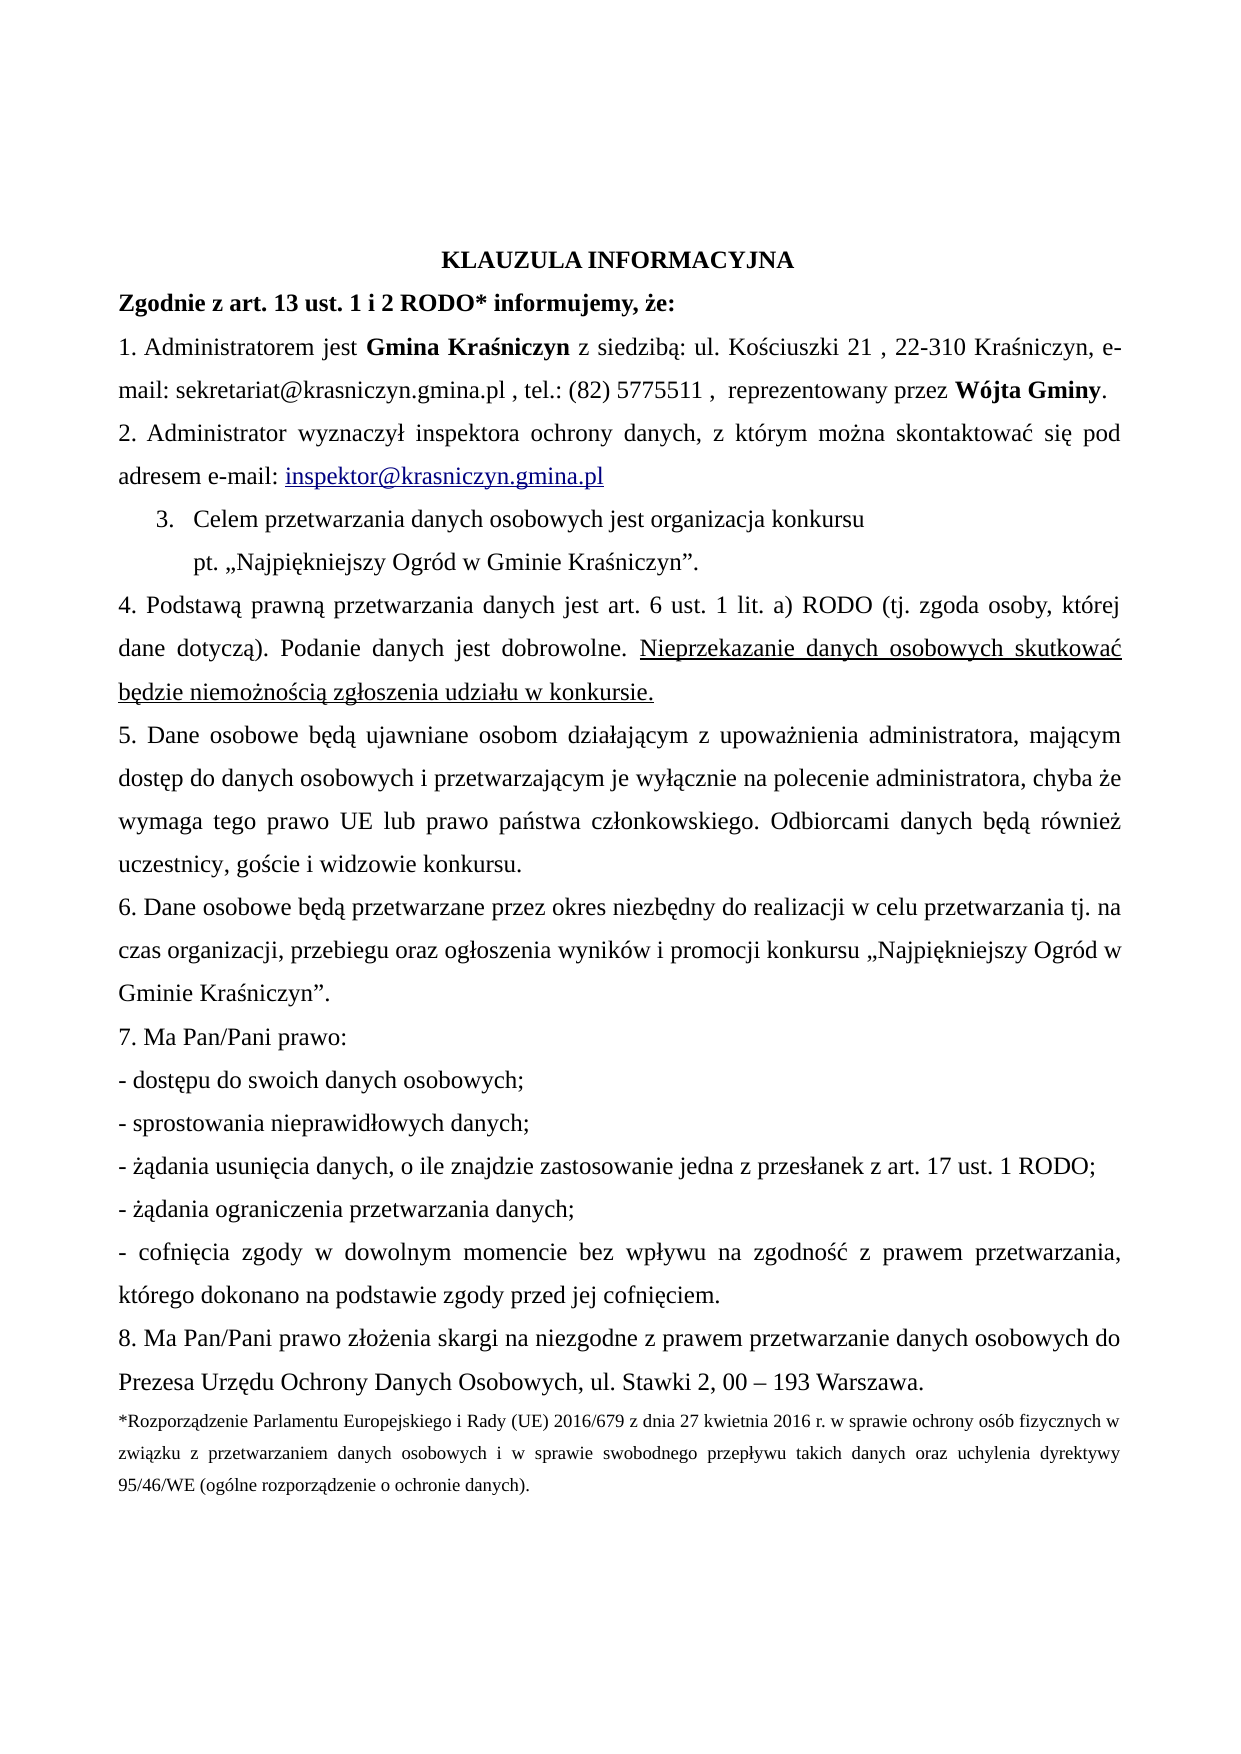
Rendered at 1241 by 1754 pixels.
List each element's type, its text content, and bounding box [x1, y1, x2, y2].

text 7. Ma Pan/Pani prawo: [118, 1022, 1122, 1050]
text 4. Podstawą prawną przetwarzania danych jest art. 6 ust. 1 lit. a) RODO (tj. zgoda osoby, której dane dotyczą). Podanie danych jest dobrowolne. Nieprzekazanie danych osobowych skutkować będzie niemożnością zgłoszenia udziału w konkursie. [118, 590, 1122, 705]
list pt. „Najpiękniejszy Ogród w Gminie Kraśniczyn”. [156, 547, 1122, 576]
text - cofnięcia zgody w dowolnym momencie bez wpływu na zgodność z prawem przetwarzania, którego dokonano na podstawie zgody przed jej cofnięciem. [118, 1237, 1122, 1309]
text KLAUZULA INFORMACYJNA [118, 245, 1122, 274]
text Zgodnie z art. 13 ust. 1 i 2 RODO* informujemy, że: [118, 288, 1122, 317]
text 5. Dane osobowe będą ujawniane osobom działającym z upoważnienia administratora, mającym dostęp do danych osobowych i przetwarzającym je wyłącznie na polecenie administratora, chyba że wymaga tego prawo UE lub prawo państwa członkowskiego. Odbiorcami danych będą również uczestnicy, goście i widzowie konkursu. [118, 720, 1122, 878]
text 1. Administratorem jest Gmina Kraśniczyn z siedzibą: ul. Kościuszki 21 , 22-310 Kraśniczyn, e-mail: sekretariat@krasniczyn.gmina.pl , tel.: (82) 5775511 , reprezentowany przez Wójta Gminy. [118, 332, 1122, 403]
list Celem przetwarzania danych osobowych jest organizacja konkursu [156, 504, 1122, 533]
text - dostępu do swoich danych osobowych; [118, 1065, 1122, 1093]
text *Rozporządzenie Parlamentu Europejskiego i Rady (UE) 2016/679 z dnia 27 kwietnia 2016 r. w sprawie ochrony osób fizycznych w związku z przetwarzaniem danych osobowych i w sprawie swobodnego przepływu takich danych oraz uchylenia dyrektywy 95/46/WE (ogólne rozporządzenie o ochronie danych). [118, 1410, 1122, 1496]
text - sprostowania nieprawidłowych danych; [118, 1108, 1122, 1137]
text - żądania ograniczenia przetwarzania danych; [118, 1194, 1122, 1223]
text 6. Dane osobowe będą przetwarzane przez okres niezbędny do realizacji w celu przetwarzania tj. na czas organizacji, przebiegu oraz ogłoszenia wyników i promocji konkursu „Najpiękniejszy Ogród w Gminie Kraśniczyn”. [118, 892, 1122, 1007]
text 2. Administrator wyznaczył inspektora ochrony danych, z którym można skontaktować się pod adresem e-mail: inspektor@krasniczyn.gmina.pl [118, 418, 1122, 490]
text - żądania usunięcia danych, o ile znajdzie zastosowanie jedna z przesłanek z art. 17 ust. 1 RODO; [118, 1151, 1122, 1180]
text 8. Ma Pan/Pani prawo złożenia skargi na niezgodne z prawem przetwarzanie danych osobowych do Prezesa Urzędu Ochrony Danych Osobowych, ul. Stawki 2, 00 – 193 Warszawa. [118, 1323, 1122, 1395]
